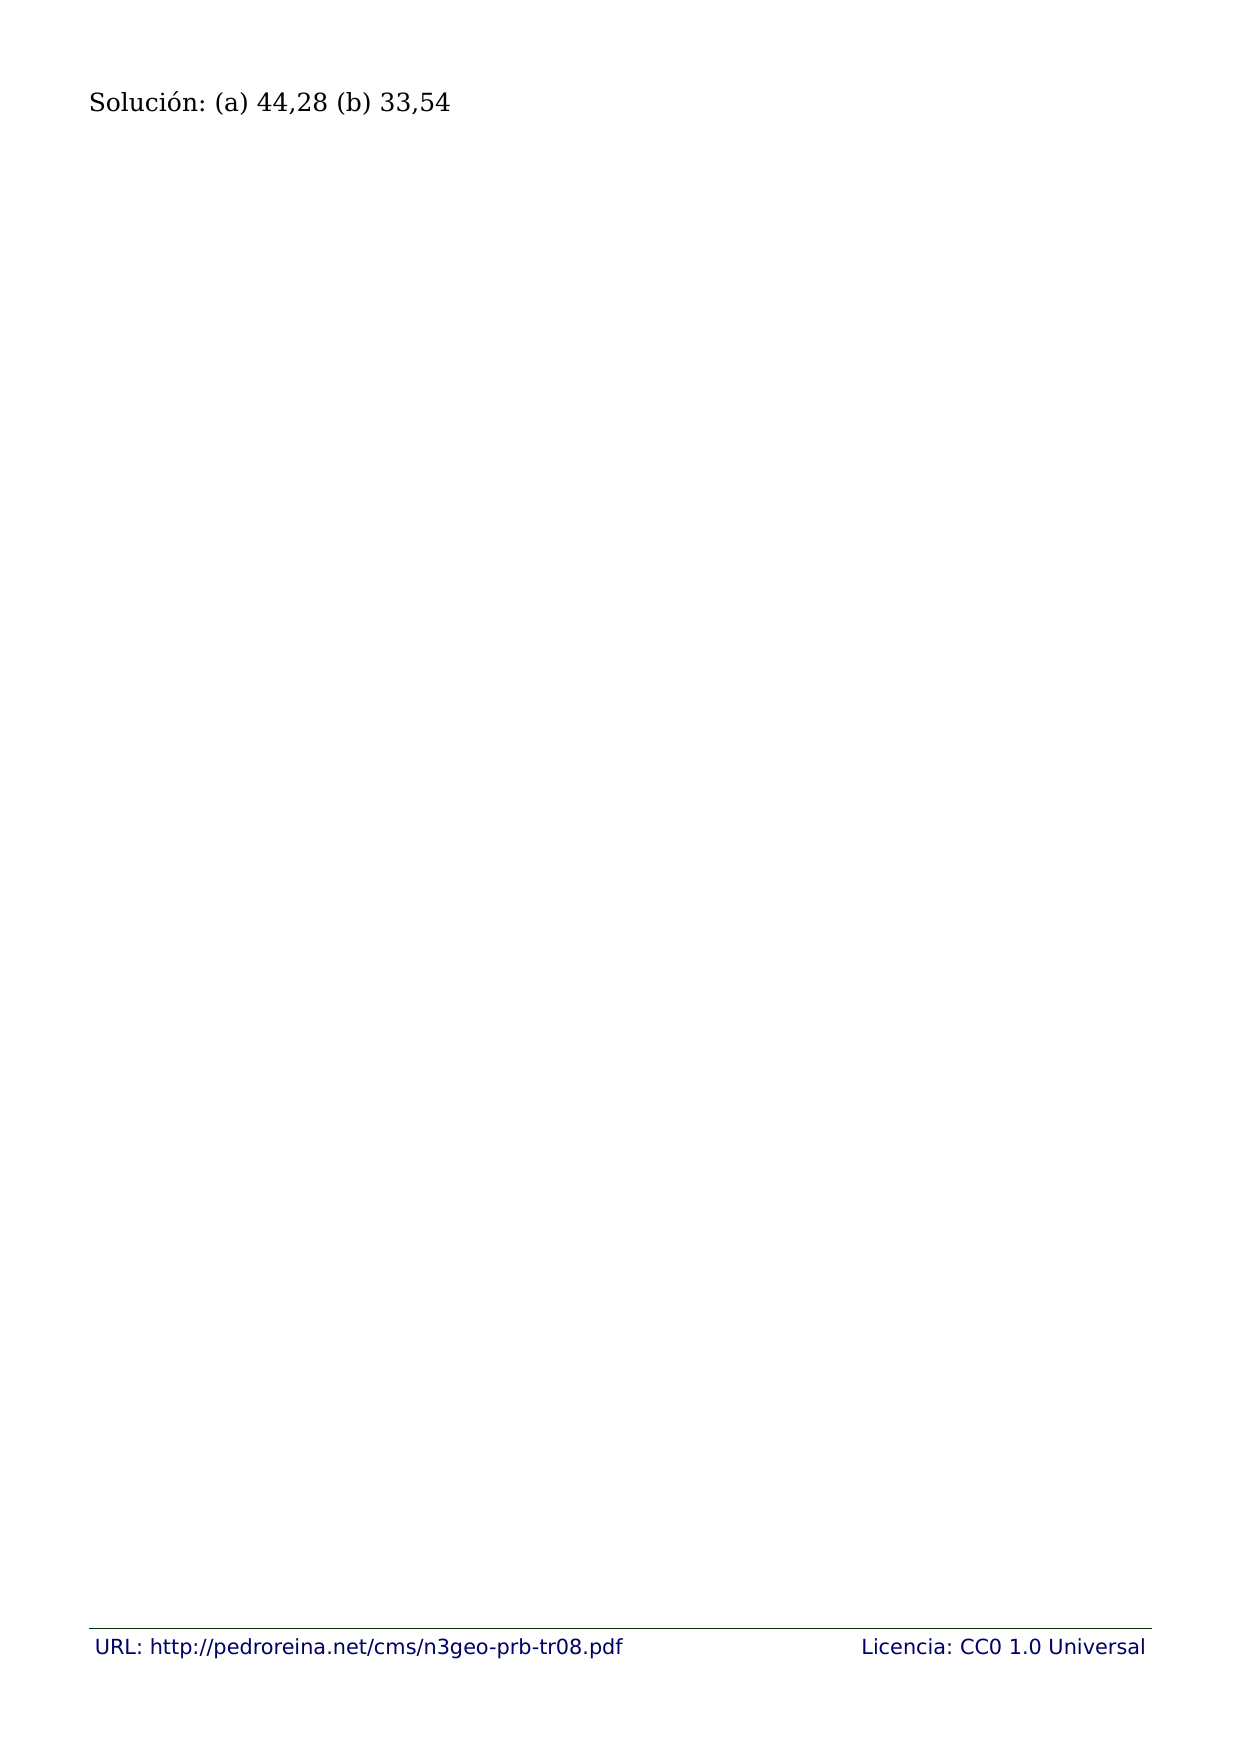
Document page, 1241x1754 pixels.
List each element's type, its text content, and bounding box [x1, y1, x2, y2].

text Solución: (a) 44,28 (b) 33,54 [88, 88, 1152, 118]
